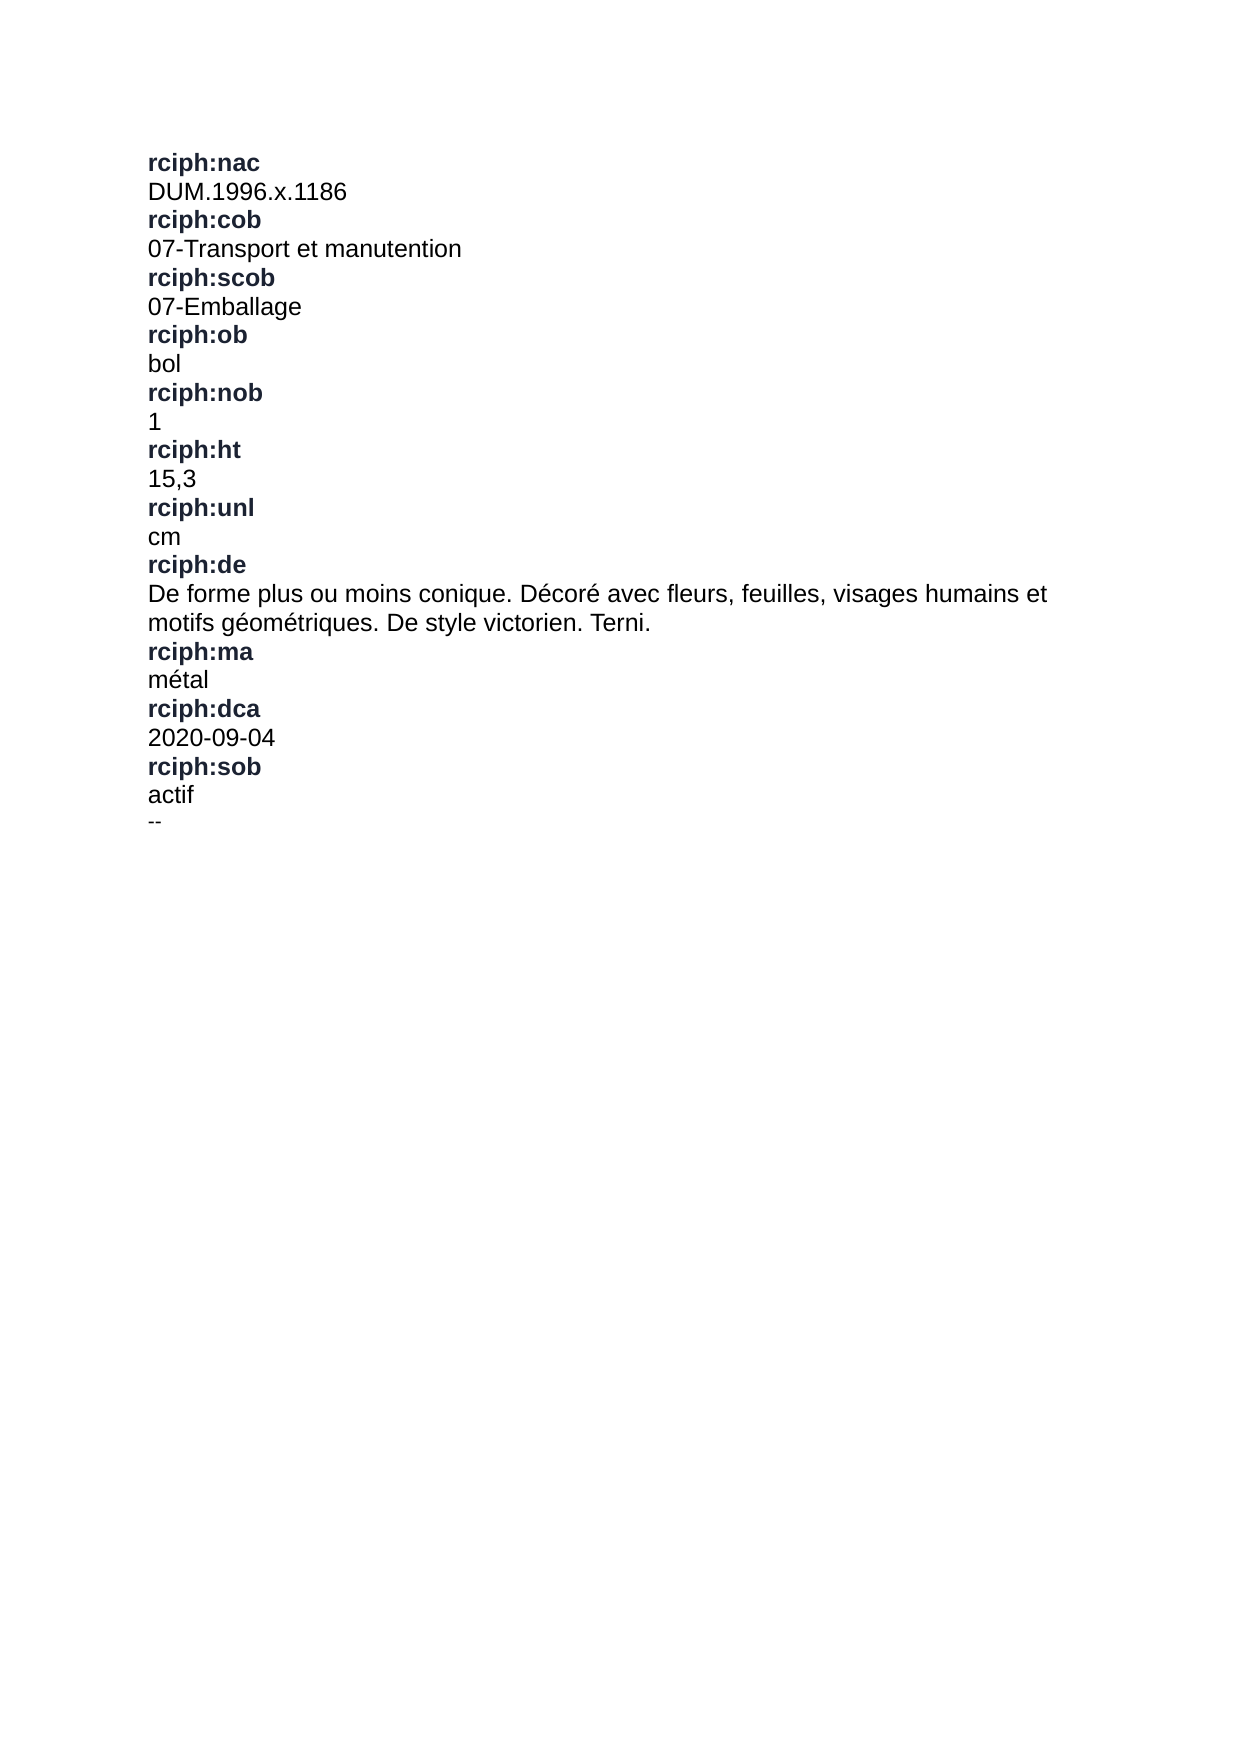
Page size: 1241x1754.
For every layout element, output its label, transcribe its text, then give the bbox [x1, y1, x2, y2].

text rciph:unl [148, 493, 1092, 521]
text bol [148, 349, 1092, 378]
text 1 [148, 406, 1092, 435]
text rciph:ht [148, 435, 1092, 464]
text rciph:de [148, 550, 1092, 579]
text 07-Emballage [148, 291, 1092, 320]
text rciph:dca [148, 694, 1092, 723]
text rciph:sob [148, 751, 1092, 780]
text De forme plus ou moins conique. Décoré avec fleurs, feuilles, visages humains et motifs géométriques. De style victorien. Terni. [148, 579, 1092, 636]
text DUM.1996.x.1186 [148, 176, 1092, 205]
text rciph:cob [148, 205, 1092, 234]
text rciph:ma [148, 636, 1092, 665]
text 07-Transport et manutention [148, 234, 1092, 263]
text cm [148, 521, 1092, 550]
text -- [148, 809, 1092, 833]
text rciph:ob [148, 320, 1092, 349]
text 2020-09-04 [148, 723, 1092, 751]
text 15,3 [148, 464, 1092, 493]
text actif [148, 780, 1092, 809]
text rciph:scob [148, 263, 1092, 291]
text rciph:nac [148, 148, 1092, 176]
text métal [148, 665, 1092, 694]
text rciph:nob [148, 378, 1092, 406]
